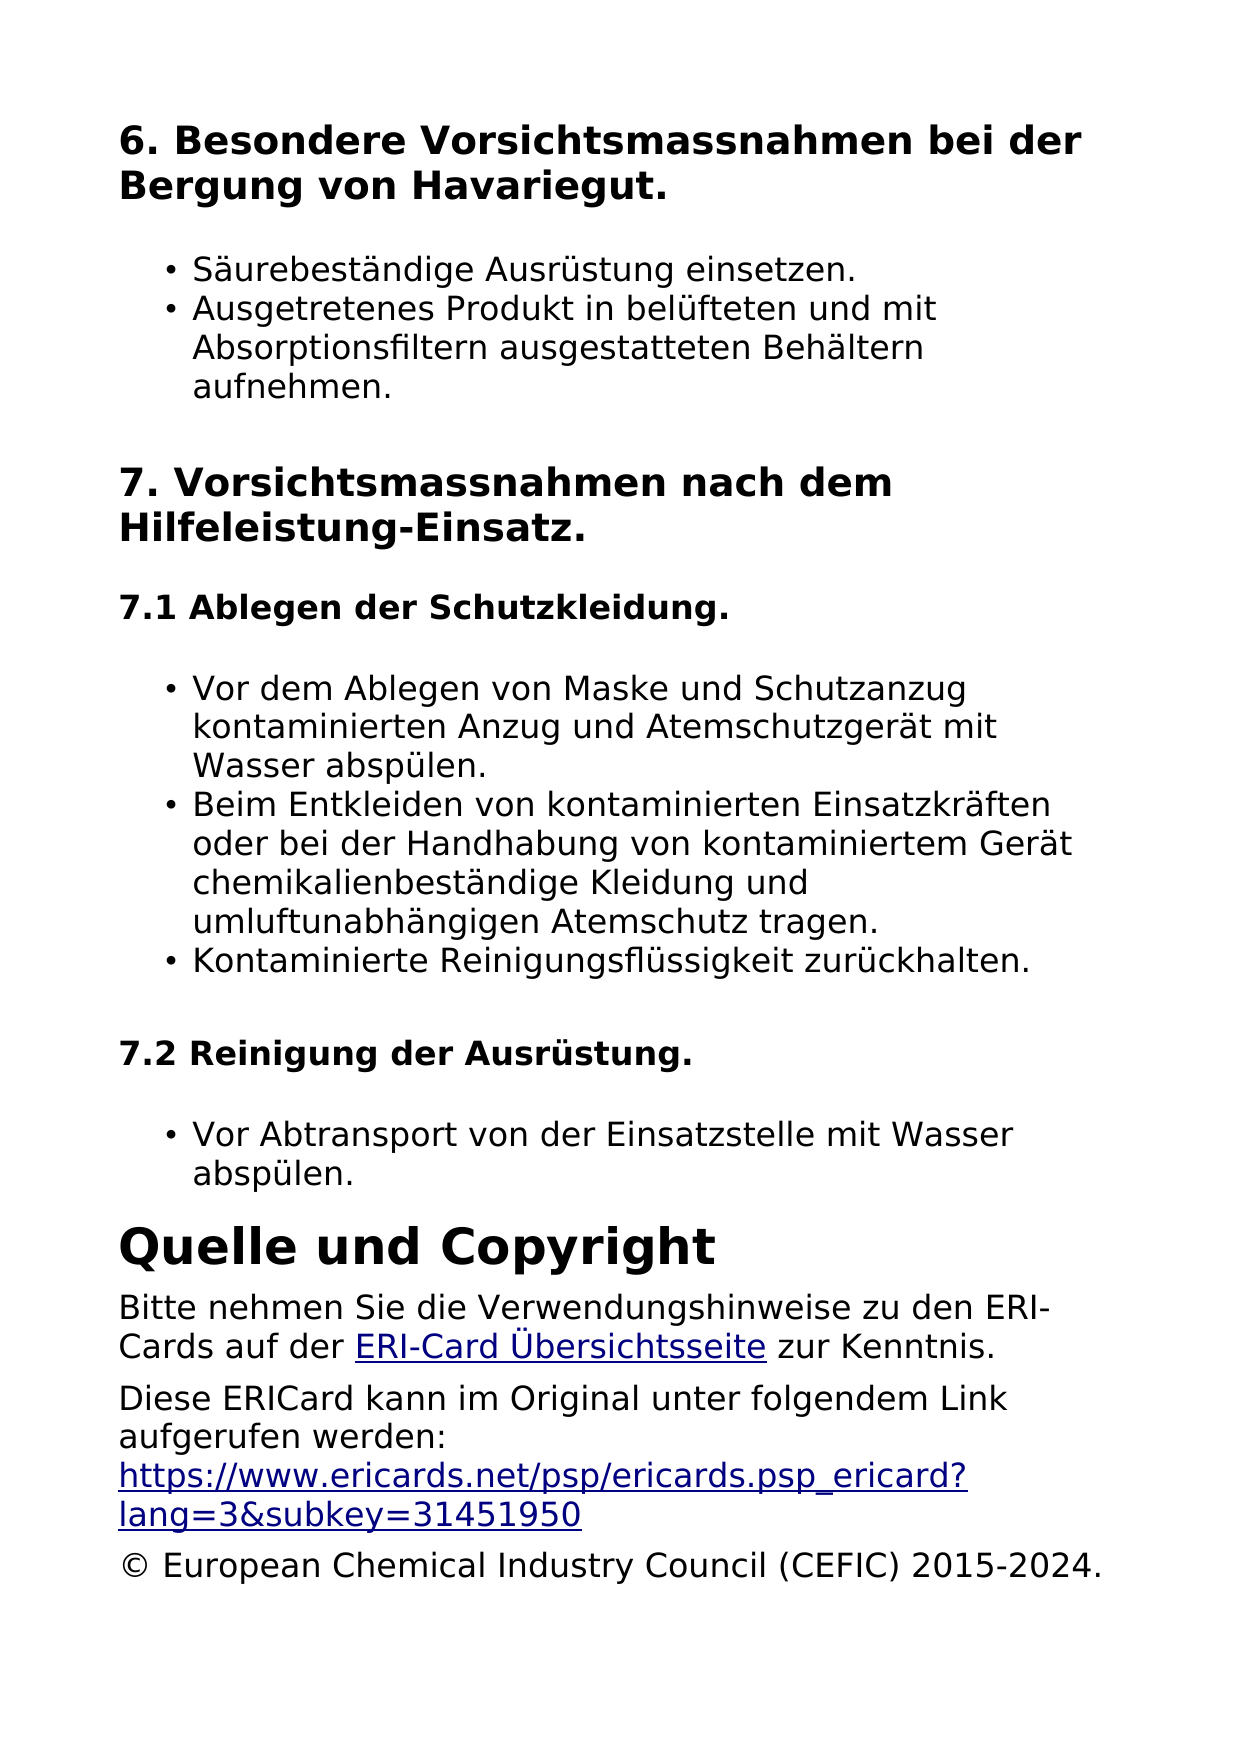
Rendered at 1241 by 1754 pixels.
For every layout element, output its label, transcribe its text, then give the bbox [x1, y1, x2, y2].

list Vor Abtransport von der Einsatzstelle mit Wasser abspülen. [177, 1115, 1122, 1193]
text Bitte nehmen Sie die Verwendungshinweise zu den ERI-Cards auf der ERI-Card Übersichtsseite zur Kenntnis. [118, 1289, 1122, 1366]
subtitle 7. Vorsichtsmassnahmen nach dem Hilfeleistung-Einsatz. [118, 460, 1122, 551]
subtitle Quelle und Copyright [118, 1218, 1122, 1276]
list Ausgetretenes Produkt in belüfteten und mit Absorptionsfiltern ausgestatteten Behältern aufnehmen. [177, 289, 1122, 406]
text Diese ERICard kann im Original unter folgendem Link aufgerufen werden: https://www.ericards.net/psp/ericards.psp_ericard?lang=3&subkey=31451950 [118, 1379, 1122, 1534]
subtitle 6. Besondere Vorsichtsmassnahmen bei der Bergung von Havariegut. [118, 118, 1122, 208]
subtitle 7.1 Ablegen der Schutzkleidung. [118, 588, 1122, 627]
subtitle 7.2 Reinigung der Ausrüstung. [118, 1034, 1122, 1073]
list Beim Entkleiden von kontaminierten Einsatzkräften oder bei der Handhabung von kontaminiertem Gerät chemikalienbeständige Kleidung und umluftunabhängigen Atemschutz tragen. [177, 786, 1122, 941]
list Säurebeständige Ausrüstung einsetzen. [177, 251, 1122, 289]
list Kontaminierte Reinigungsflüssigkeit zurückhalten. [177, 941, 1122, 980]
list Vor dem Ablegen von Maske und Schutzanzug kontaminierten Anzug und Atemschutzgerät mit Wasser abspülen. [177, 669, 1122, 786]
text © European Chemical Industry Council (CEFIC) 2015-2024. [118, 1547, 1122, 1586]
